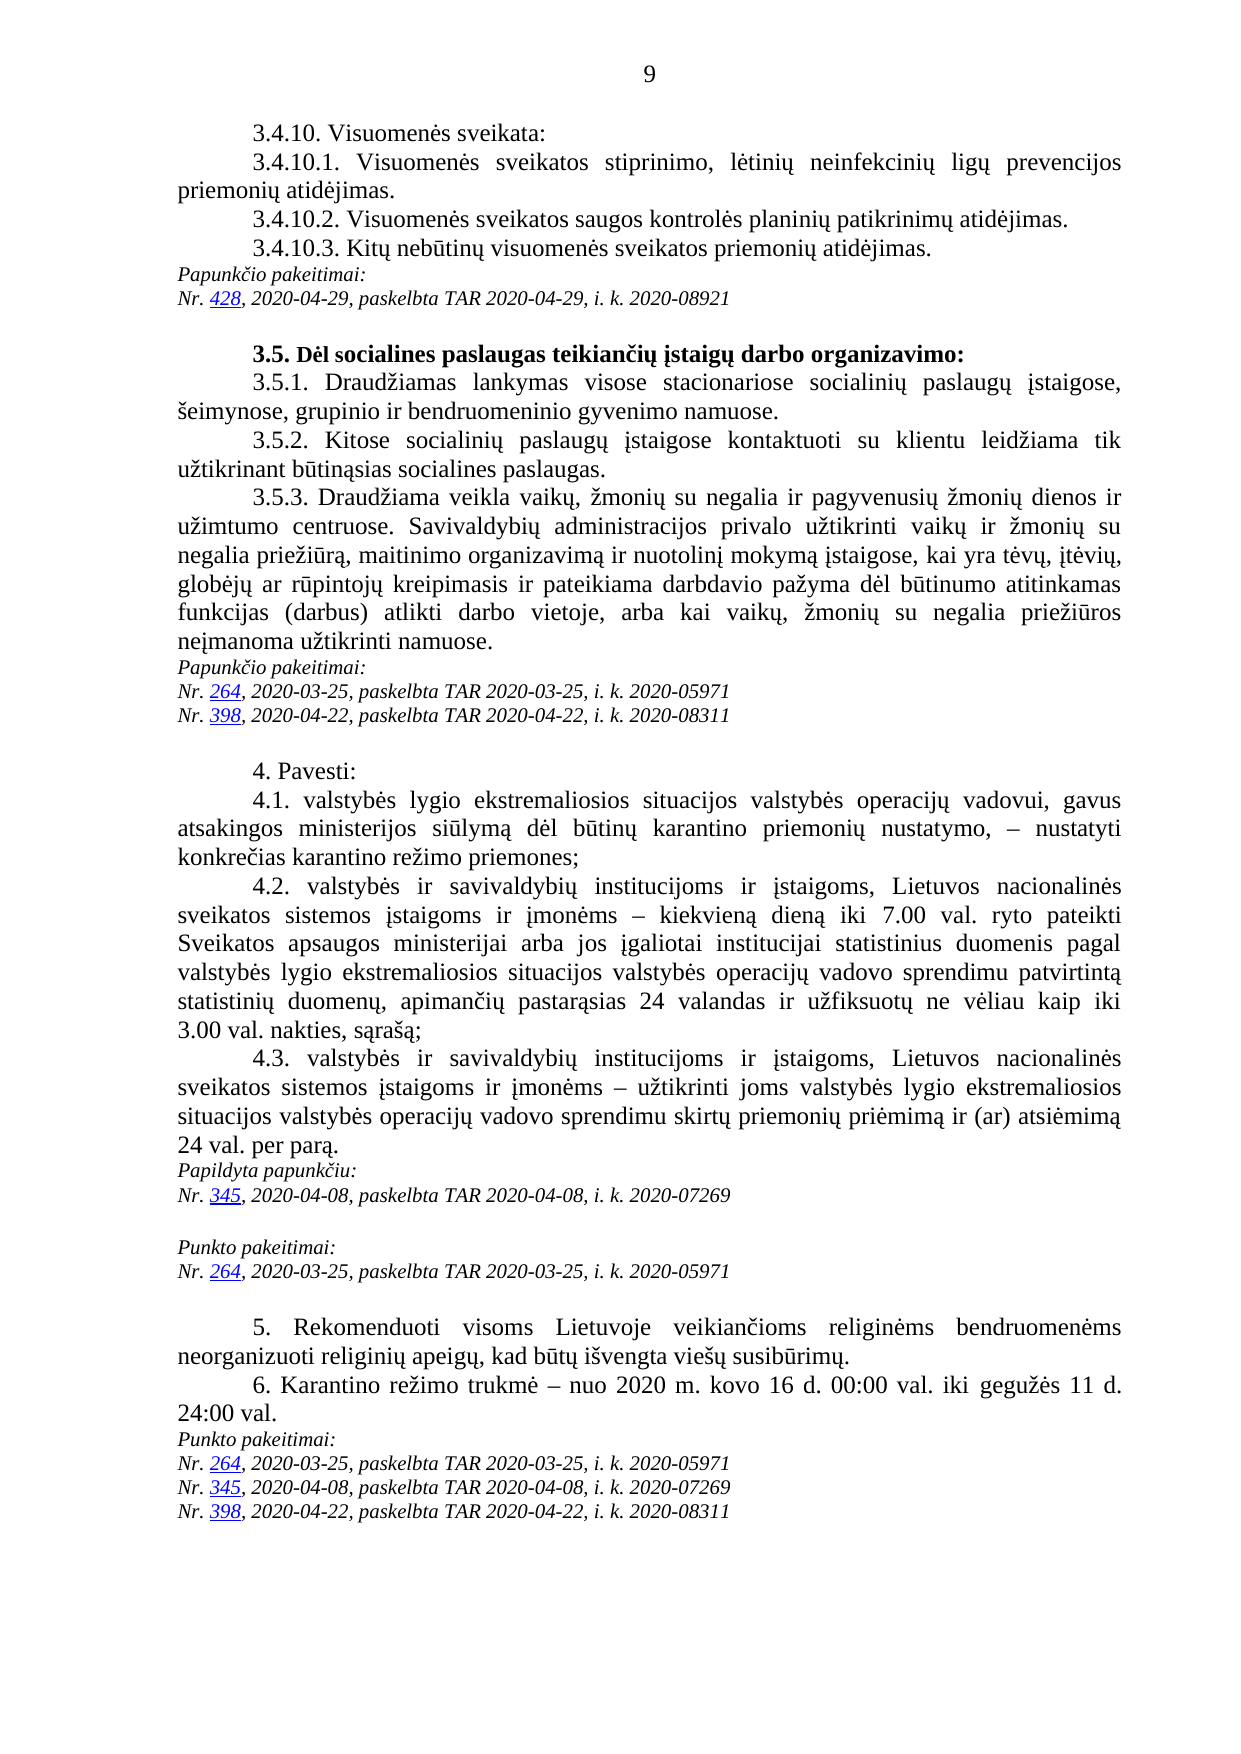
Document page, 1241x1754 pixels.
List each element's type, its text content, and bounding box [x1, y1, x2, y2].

text 3.5.2. Kitose socialinių paslaugų įstaigose kontaktuoti su klientu leidžiama tik užtikrinant būtinąsias socialines paslaugas. [177, 425, 1122, 482]
text 3.4.10.2. Visuomenės sveikatos saugos kontrolės planinių patikrinimų atidėjimas. [177, 204, 1122, 233]
text Papildyta papunkčiu: [177, 1158, 1122, 1182]
text Nr. 398, 2020-04-22, paskelbta TAR 2020-04-22, i. k. 2020-08311 [177, 703, 1122, 727]
text 3.4.10.1. Visuomenės sveikatos stiprinimo, lėtinių neinfekcinių ligų prevencijos priemonių atidėjimas. [177, 147, 1122, 204]
text Punkto pakeitimai: [177, 1427, 1122, 1451]
text Nr. 345, 2020-04-08, paskelbta TAR 2020-04-08, i. k. 2020-07269 [177, 1182, 1122, 1207]
text 5. Rekomenduoti visoms Lietuvoje veikiančioms religinėms bendruomenėms neorganizuoti religinių apeigų, kad būtų išvengta viešų susibūrimų. [177, 1312, 1122, 1370]
text 4.2. valstybės ir savivaldybių institucijoms ir įstaigoms, Lietuvos nacionalinės sveikatos sistemos įstaigoms ir įmonėms – kiekvieną dieną iki 7.00 val. ryto pateikti Sveikatos apsaugos ministerijai arba jos įgaliotai institucijai statistinius duomenis pagal valstybės lygio ekstremaliosios situacijos valstybės operacijų vadovo sprendimu patvirtintą statistinių duomenų, apimančių pastarąsias 24 valandas ir užfiksuotų ne vėliau kaip iki 3.00 val. nakties, sąrašą; [177, 871, 1122, 1043]
text Nr. 264, 2020-03-25, paskelbta TAR 2020-03-25, i. k. 2020-05971 [177, 1259, 1122, 1283]
text 3.5. Dėl socialines paslaugas teikiančių įstaigų darbo organizavimo: [177, 339, 1122, 367]
text 3.5.1. Draudžiamas lankymas visose stacionariose socialinių paslaugų įstaigose, šeimynose, grupinio ir bendruomeninio gyvenimo namuose. [177, 367, 1122, 425]
text 4.3. valstybės ir savivaldybių institucijoms ir įstaigoms, Lietuvos nacionalinės sveikatos sistemos įstaigoms ir įmonėms – užtikrinti joms valstybės lygio ekstremaliosios situacijos valstybės operacijų vadovo sprendimu skirtų priemonių priėmimą ir (ar) atsiėmimą 24 val. per parą. [177, 1043, 1122, 1158]
text Papunkčio pakeitimai: [177, 262, 1122, 286]
text 4.1. valstybės lygio ekstremaliosios situacijos valstybės operacijų vadovui, gavus atsakingos ministerijos siūlymą dėl būtinų karantino priemonių nustatymo, – nustatyti konkrečias karantino režimo priemones; [177, 785, 1122, 871]
text 3.5.3. Draudžiama veikla vaikų, žmonių su negalia ir pagyvenusių žmonių dienos ir užimtumo centruose. Savivaldybių administracijos privalo užtikrinti vaikų ir žmonių su negalia priežiūrą, maitinimo organizavimą ir nuotolinį mokymą įstaigose, kai yra tėvų, įtėvių, globėjų ar rūpintojų kreipimasis ir pateikiama darbdavio pažyma dėl būtinumo atitinkamas funkcijas (darbus) atlikti darbo vietoje, arba kai vaikų, žmonių su negalia priežiūros neįmanoma užtikrinti namuose. [177, 482, 1122, 655]
text 4. Pavesti: [177, 756, 1122, 785]
text Nr. 264, 2020-03-25, paskelbta TAR 2020-03-25, i. k. 2020-05971 [177, 1451, 1122, 1475]
text Punkto pakeitimai: [177, 1235, 1122, 1259]
text Nr. 345, 2020-04-08, paskelbta TAR 2020-04-08, i. k. 2020-07269 [177, 1475, 1122, 1499]
text 6. Karantino režimo trukmė – nuo 2020 m. kovo 16 d. 00:00 val. iki gegužės 11 d. 24:00 val. [177, 1370, 1122, 1427]
text 3.4.10.3. Kitų nebūtinų visuomenės sveikatos priemonių atidėjimas. [177, 233, 1122, 262]
text Nr. 398, 2020-04-22, paskelbta TAR 2020-04-22, i. k. 2020-08311 [177, 1499, 1122, 1523]
text Papunkčio pakeitimai: [177, 655, 1122, 679]
text 3.4.10. Visuomenės sveikata: [177, 118, 1122, 147]
text Nr. 428, 2020-04-29, paskelbta TAR 2020-04-29, i. k. 2020-08921 [177, 286, 1122, 310]
text Nr. 264, 2020-03-25, paskelbta TAR 2020-03-25, i. k. 2020-05971 [177, 679, 1122, 703]
